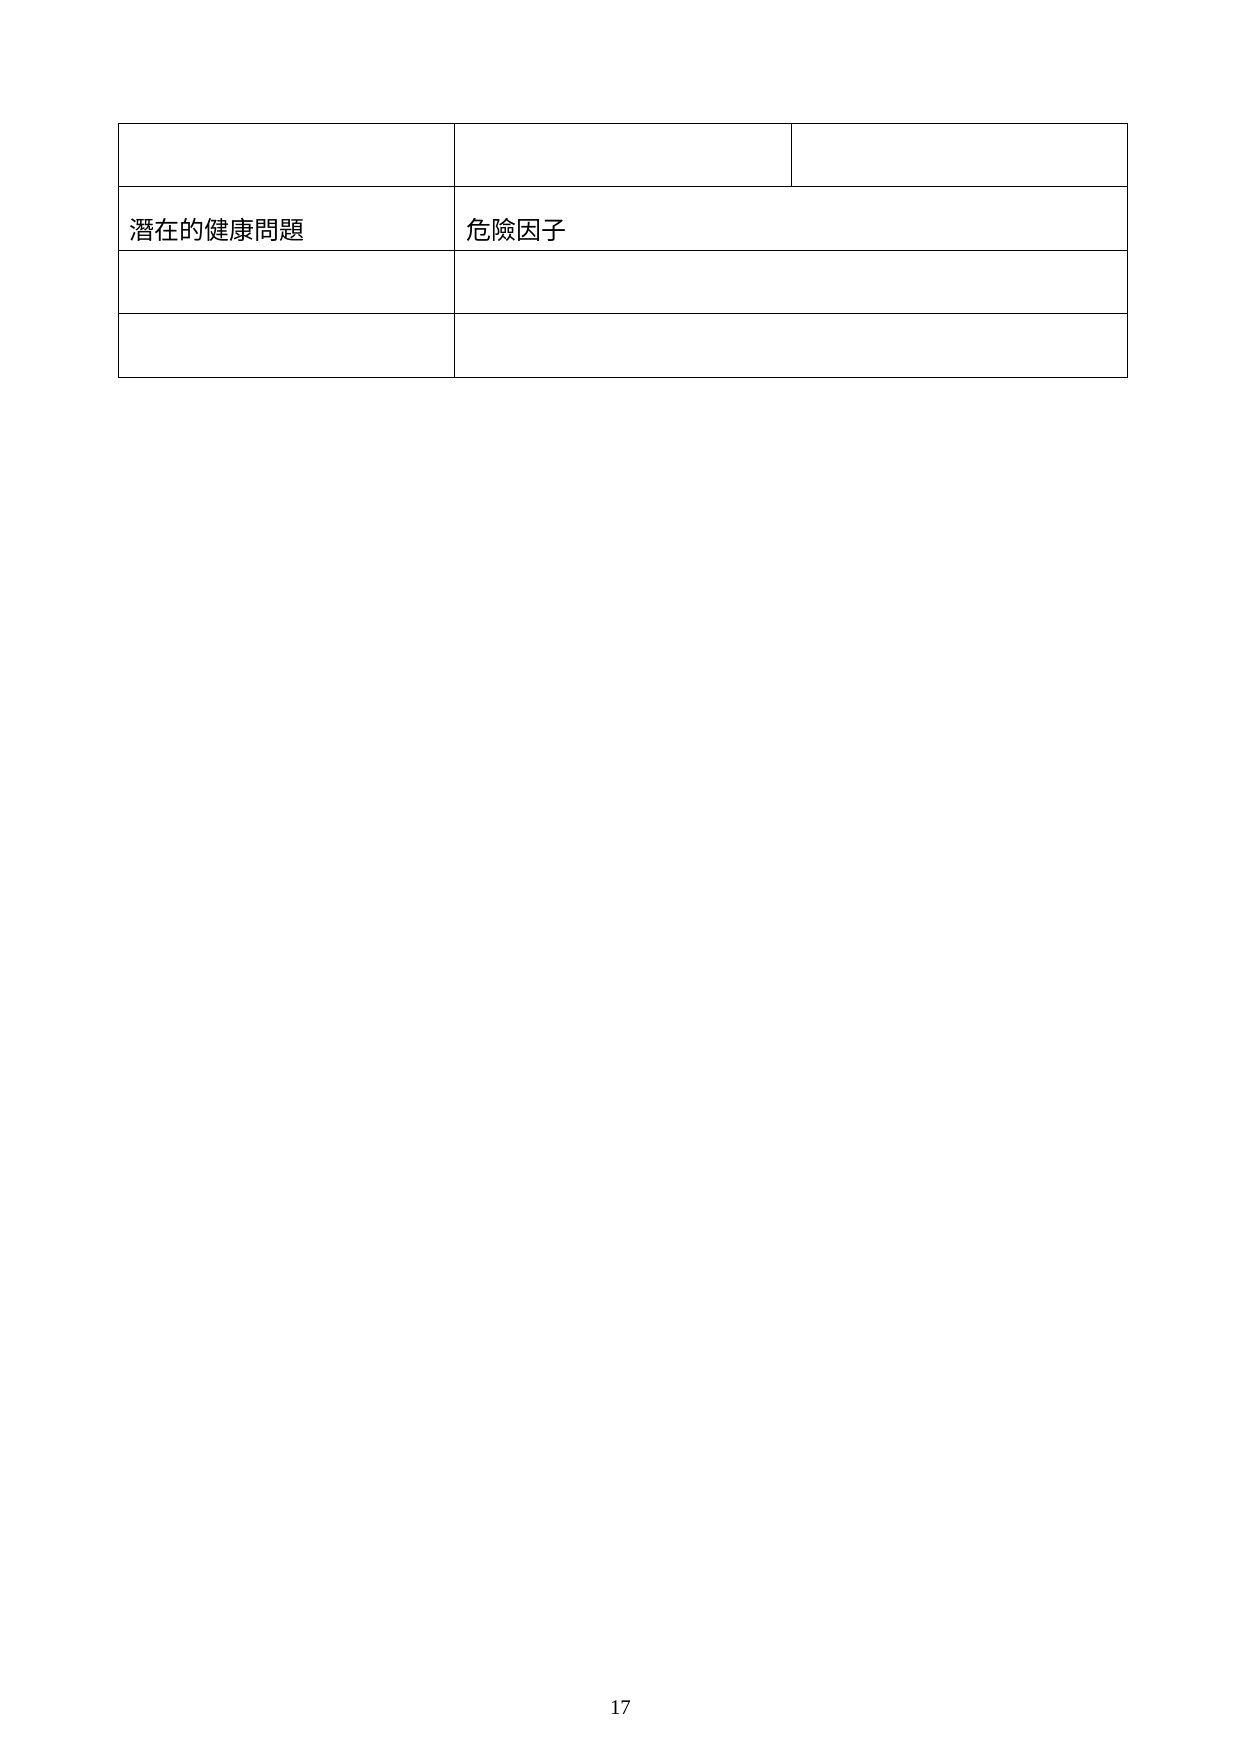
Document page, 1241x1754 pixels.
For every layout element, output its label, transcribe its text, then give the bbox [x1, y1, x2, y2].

table_cell [792, 124, 1127, 186]
table_cell 潛在的健康問題 [119, 187, 454, 249]
table_cell [455, 314, 1127, 377]
table_cell [119, 124, 454, 186]
table_cell 危險因子 [455, 187, 1127, 249]
table_cell [455, 124, 791, 186]
table_cell [119, 251, 454, 313]
table_cell [455, 251, 1127, 313]
table_cell [119, 314, 454, 377]
